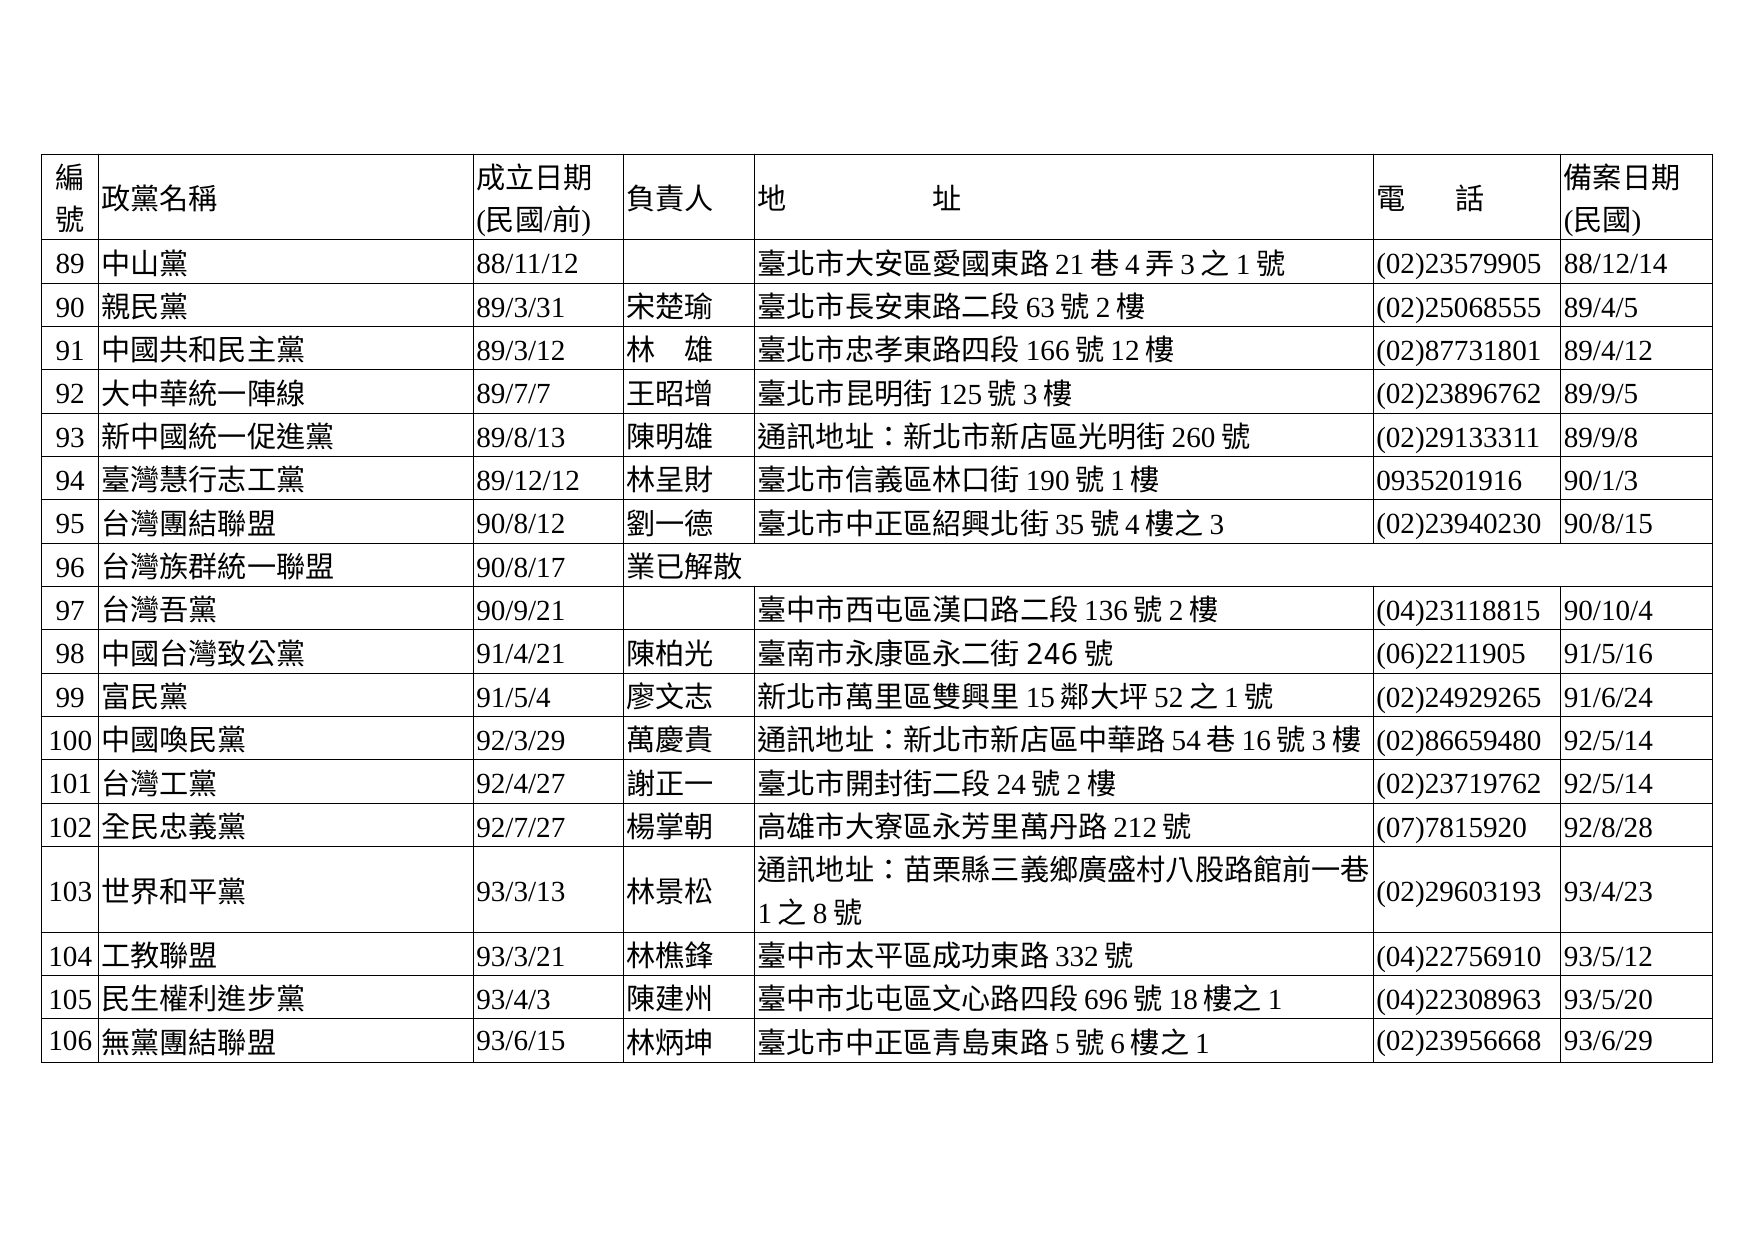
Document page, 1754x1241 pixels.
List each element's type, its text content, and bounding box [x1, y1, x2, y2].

table_cell (04)23118815 [1374, 587, 1560, 629]
table_cell (02)29603193 [1374, 847, 1560, 932]
table_cell 93/5/12 [1561, 933, 1712, 975]
table_cell 92 [42, 370, 98, 412]
table_cell 91 [42, 327, 98, 369]
table_cell 92/8/28 [1561, 804, 1712, 846]
table_header 備案日期 (民國) [1561, 155, 1712, 239]
table_cell 106 [42, 1019, 98, 1062]
table_cell 新北市萬里區雙興里15鄰大坪52之1號 [755, 674, 1373, 716]
table_cell 臺南市永康區永二街246號 [755, 630, 1373, 673]
table_cell 103 [42, 847, 98, 932]
table_cell 中國台灣致公黨 [99, 630, 473, 673]
table_cell 93/3/13 [474, 847, 623, 932]
table_cell 陳建州 [624, 976, 754, 1018]
table_cell (02)86659480 [1374, 717, 1560, 759]
table_cell 中國喚民黨 [99, 717, 473, 759]
table_cell 105 [42, 976, 98, 1018]
table_cell 廖文志 [624, 674, 754, 716]
table_cell 林 雄 [624, 327, 754, 369]
table_cell 臺中市太平區成功東路332號 [755, 933, 1373, 975]
table_cell 中國共和民主黨 [99, 327, 473, 369]
table_cell 89/9/8 [1561, 414, 1712, 456]
table_cell 林炳坤 [624, 1019, 754, 1062]
table_cell 89/4/12 [1561, 327, 1712, 369]
table_cell 90/8/12 [474, 500, 623, 542]
table_cell 91/6/24 [1561, 674, 1712, 716]
table_cell 96 [42, 544, 98, 586]
table_cell 92/5/14 [1561, 760, 1712, 803]
table_cell 臺北市忠孝東路四段166號12樓 [755, 327, 1373, 369]
table_header 負責人 [624, 155, 754, 239]
table_cell 90/1/3 [1561, 457, 1712, 499]
table_cell 0935201916 [1374, 457, 1560, 499]
table_cell 89/3/12 [474, 327, 623, 369]
table_cell 93/6/29 [1561, 1019, 1712, 1062]
table_cell 99 [42, 674, 98, 716]
table_cell 新中國統一促進黨 [99, 414, 473, 456]
table_cell 通訊地址：新北市新店區中華路54巷16號3樓 [755, 717, 1373, 759]
table_cell (07)7815920 [1374, 804, 1560, 846]
table_cell 臺北市開封街二段24號2樓 [755, 760, 1373, 803]
table_cell 大中華統一陣線 [99, 370, 473, 412]
table_cell 93/3/21 [474, 933, 623, 975]
table_cell (02)23579905 [1374, 240, 1560, 282]
table_cell (02)87731801 [1374, 327, 1560, 369]
table_cell (02)29133311 [1374, 414, 1560, 456]
table_cell 中山黨 [99, 240, 473, 282]
table_cell 富民黨 [99, 674, 473, 716]
table_cell 楊掌朝 [624, 804, 754, 846]
table_cell 民生權利進步黨 [99, 976, 473, 1018]
table_cell 101 [42, 760, 98, 803]
table_cell [624, 587, 754, 629]
table_cell 92/3/29 [474, 717, 623, 759]
table_cell 92/5/14 [1561, 717, 1712, 759]
table_cell 92/7/27 [474, 804, 623, 846]
table_cell 89/8/13 [474, 414, 623, 456]
table_cell 98 [42, 630, 98, 673]
table_cell 90/8/17 [474, 544, 623, 586]
table_cell 92/4/27 [474, 760, 623, 803]
table_cell (06)2211905 [1374, 630, 1560, 673]
table_cell 陳柏光 [624, 630, 754, 673]
table_cell [624, 240, 754, 282]
table_cell 世界和平黨 [99, 847, 473, 932]
table_cell 91/4/21 [474, 630, 623, 673]
table_cell 89/9/5 [1561, 370, 1712, 412]
table_cell 89/7/7 [474, 370, 623, 412]
table_cell 臺中市西屯區漢口路二段136號2樓 [755, 587, 1373, 629]
table_cell (02)23719762 [1374, 760, 1560, 803]
table_cell 89/4/5 [1561, 284, 1712, 326]
table_cell 89/3/31 [474, 284, 623, 326]
table_cell 通訊地址：新北市新店區光明街260號 [755, 414, 1373, 456]
table_header 地 址 [755, 155, 1373, 239]
table_cell 93 [42, 414, 98, 456]
table_cell 高雄市大寮區永芳里萬丹路212號 [755, 804, 1373, 846]
table_cell 劉一德 [624, 500, 754, 542]
table_header 政黨名稱 [99, 155, 473, 239]
table_cell 王昭增 [624, 370, 754, 412]
table_cell 臺北市大安區愛國東路21巷4弄3之1號 [755, 240, 1373, 282]
table_header 電 話 [1374, 155, 1560, 239]
table_cell 林景松 [624, 847, 754, 932]
table_cell 台灣族群統一聯盟 [99, 544, 473, 586]
table_cell 臺北市中正區青島東路5號6樓之1 [755, 1019, 1373, 1062]
table_cell 91/5/4 [474, 674, 623, 716]
table_cell 100 [42, 717, 98, 759]
table_cell 親民黨 [99, 284, 473, 326]
table_header 成立日期 (民國/前) [474, 155, 623, 239]
table_cell 臺北市長安東路二段63號2樓 [755, 284, 1373, 326]
table_cell (02)23956668 [1374, 1019, 1560, 1062]
table_cell 無黨團結聯盟 [99, 1019, 473, 1062]
table_cell (02)24929265 [1374, 674, 1560, 716]
table_cell 台灣吾黨 [99, 587, 473, 629]
table_cell 宋楚瑜 [624, 284, 754, 326]
table_cell 林樵鋒 [624, 933, 754, 975]
table_cell 萬慶貴 [624, 717, 754, 759]
table_cell 陳明雄 [624, 414, 754, 456]
table_cell 93/4/23 [1561, 847, 1712, 932]
table_cell 88/12/14 [1561, 240, 1712, 282]
table_cell (04)22308963 [1374, 976, 1560, 1018]
table_cell 台灣團結聯盟 [99, 500, 473, 542]
table_cell 90/9/21 [474, 587, 623, 629]
table_cell 93/5/20 [1561, 976, 1712, 1018]
table_cell (02)23940230 [1374, 500, 1560, 542]
table_cell (02)25068555 [1374, 284, 1560, 326]
table_cell 91/5/16 [1561, 630, 1712, 673]
table_cell 臺灣慧行志工黨 [99, 457, 473, 499]
table_cell 89/12/12 [474, 457, 623, 499]
table_cell 93/4/3 [474, 976, 623, 1018]
table_cell 臺北市中正區紹興北街35號4樓之3 [755, 500, 1373, 542]
table_cell 業已解散 [624, 544, 1712, 586]
table_cell 全民忠義黨 [99, 804, 473, 846]
table_cell 102 [42, 804, 98, 846]
table_cell 94 [42, 457, 98, 499]
table_cell 104 [42, 933, 98, 975]
table_cell 95 [42, 500, 98, 542]
table_header 編號 [42, 155, 98, 239]
table_cell 通訊地址：苗栗縣三義鄉廣盛村八股路館前一巷1之8號 [755, 847, 1373, 932]
table_cell 90/8/15 [1561, 500, 1712, 542]
table_cell 工教聯盟 [99, 933, 473, 975]
table_cell (02)23896762 [1374, 370, 1560, 412]
table_cell 88/11/12 [474, 240, 623, 282]
table_cell 90/10/4 [1561, 587, 1712, 629]
table_cell 臺北市昆明街125號3樓 [755, 370, 1373, 412]
table_cell 臺中市北屯區文心路四段696號18樓之1 [755, 976, 1373, 1018]
table_cell 89 [42, 240, 98, 282]
table_cell (04)22756910 [1374, 933, 1560, 975]
table_cell 台灣工黨 [99, 760, 473, 803]
table_cell 90 [42, 284, 98, 326]
table_cell 臺北市信義區林口街190號1樓 [755, 457, 1373, 499]
table_cell 林呈財 [624, 457, 754, 499]
table_cell 97 [42, 587, 98, 629]
table_cell 謝正一 [624, 760, 754, 803]
table_cell 93/6/15 [474, 1019, 623, 1062]
